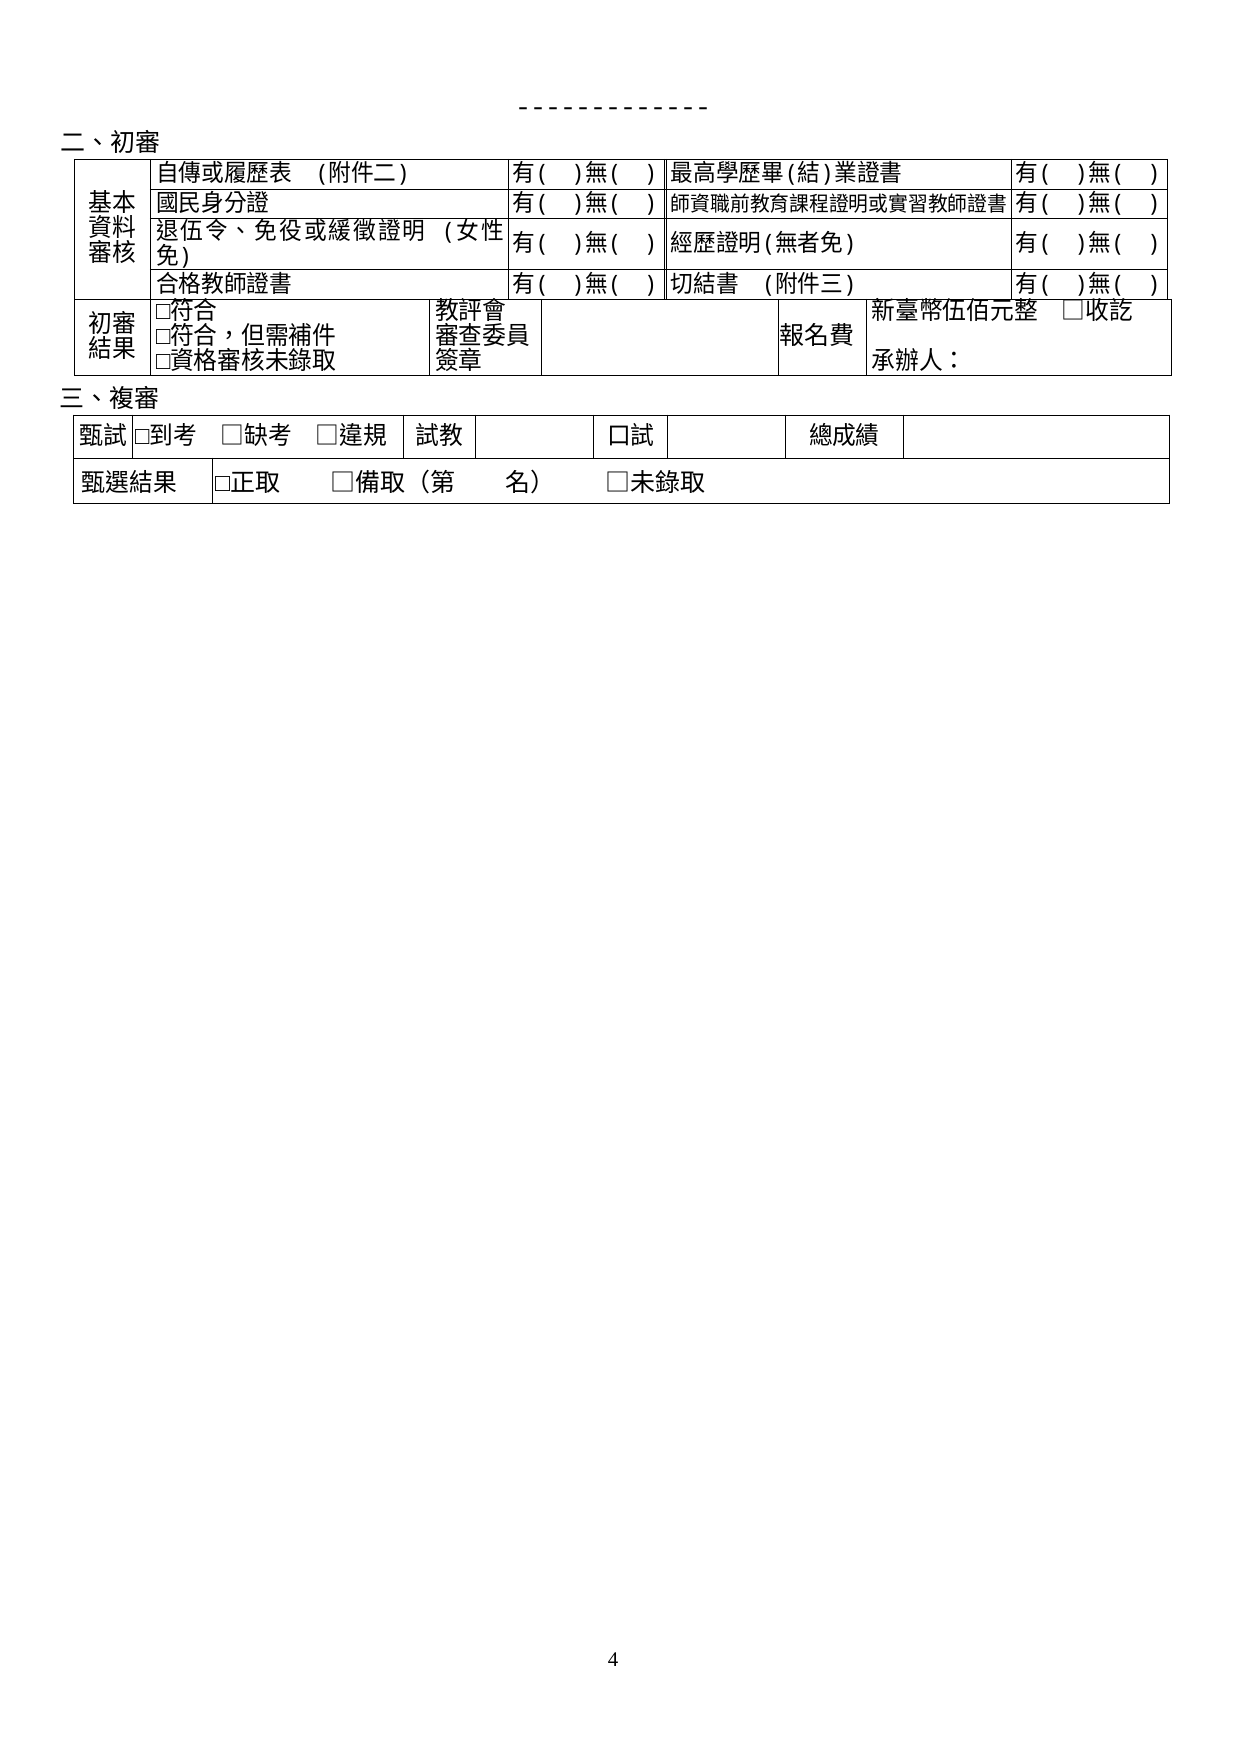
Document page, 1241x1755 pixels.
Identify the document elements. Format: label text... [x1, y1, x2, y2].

table_cell 報名費 [779, 300, 866, 375]
table_cell 合格教師證書 [151, 270, 508, 299]
table_header [476, 416, 593, 458]
text 二、初審 [60, 123, 1165, 159]
table_header [904, 416, 1169, 458]
table_header [668, 416, 785, 458]
table_header 試教 [404, 416, 475, 458]
table_cell 有( )無( ) [509, 190, 664, 218]
table_header □到考 □缺考 □違規 [133, 416, 403, 458]
table_cell 經歷證明(無者免) [667, 219, 1011, 269]
table_cell 有( )無( ) [1012, 270, 1167, 299]
table_cell 退伍令、免役或緩徵證明 (女性免) [151, 219, 508, 269]
table_cell 有( )無( ) [1012, 190, 1167, 218]
table_header 自傳或履歷表 (附件二) [151, 160, 508, 188]
table_cell 初審 結果 [75, 300, 150, 375]
table_cell 甄選結果 [74, 459, 212, 503]
table_cell 有( )無( ) [1012, 219, 1167, 269]
table_cell 教評會 審查委員 簽章 [430, 300, 541, 375]
table_cell 師資職前教育課程證明或實習教師證書 [667, 190, 1011, 218]
table_cell □正取 □備取（第 名） □未錄取 [213, 459, 1169, 503]
table_header 口試 [594, 416, 667, 458]
table_cell [542, 300, 778, 375]
table_cell 有( )無( ) [509, 270, 664, 299]
table_header 最高學歷畢(結)業證書 [667, 160, 1011, 188]
table_header 基本 資料 審核 [75, 160, 150, 299]
table_header 有( )無( ) [1012, 160, 1167, 188]
table_header 有( )無( ) [509, 160, 664, 188]
table_header 甄試 [74, 416, 132, 458]
table_cell 國民身分證 [151, 190, 508, 218]
table_cell 新臺幣伍佰元整 □收訖 承辦人： [867, 300, 1171, 375]
table_header 總成績 [786, 416, 903, 458]
text 三、複審 [59, 378, 1165, 414]
table_cell □符合 □符合，但需補件 □資格審核未錄取 [151, 300, 429, 375]
text ------------------------------------------------------------------------------------- [72, 89, 1154, 123]
table_cell 有( )無( ) [509, 219, 664, 269]
table_cell 切結書 (附件三) [667, 270, 1011, 299]
